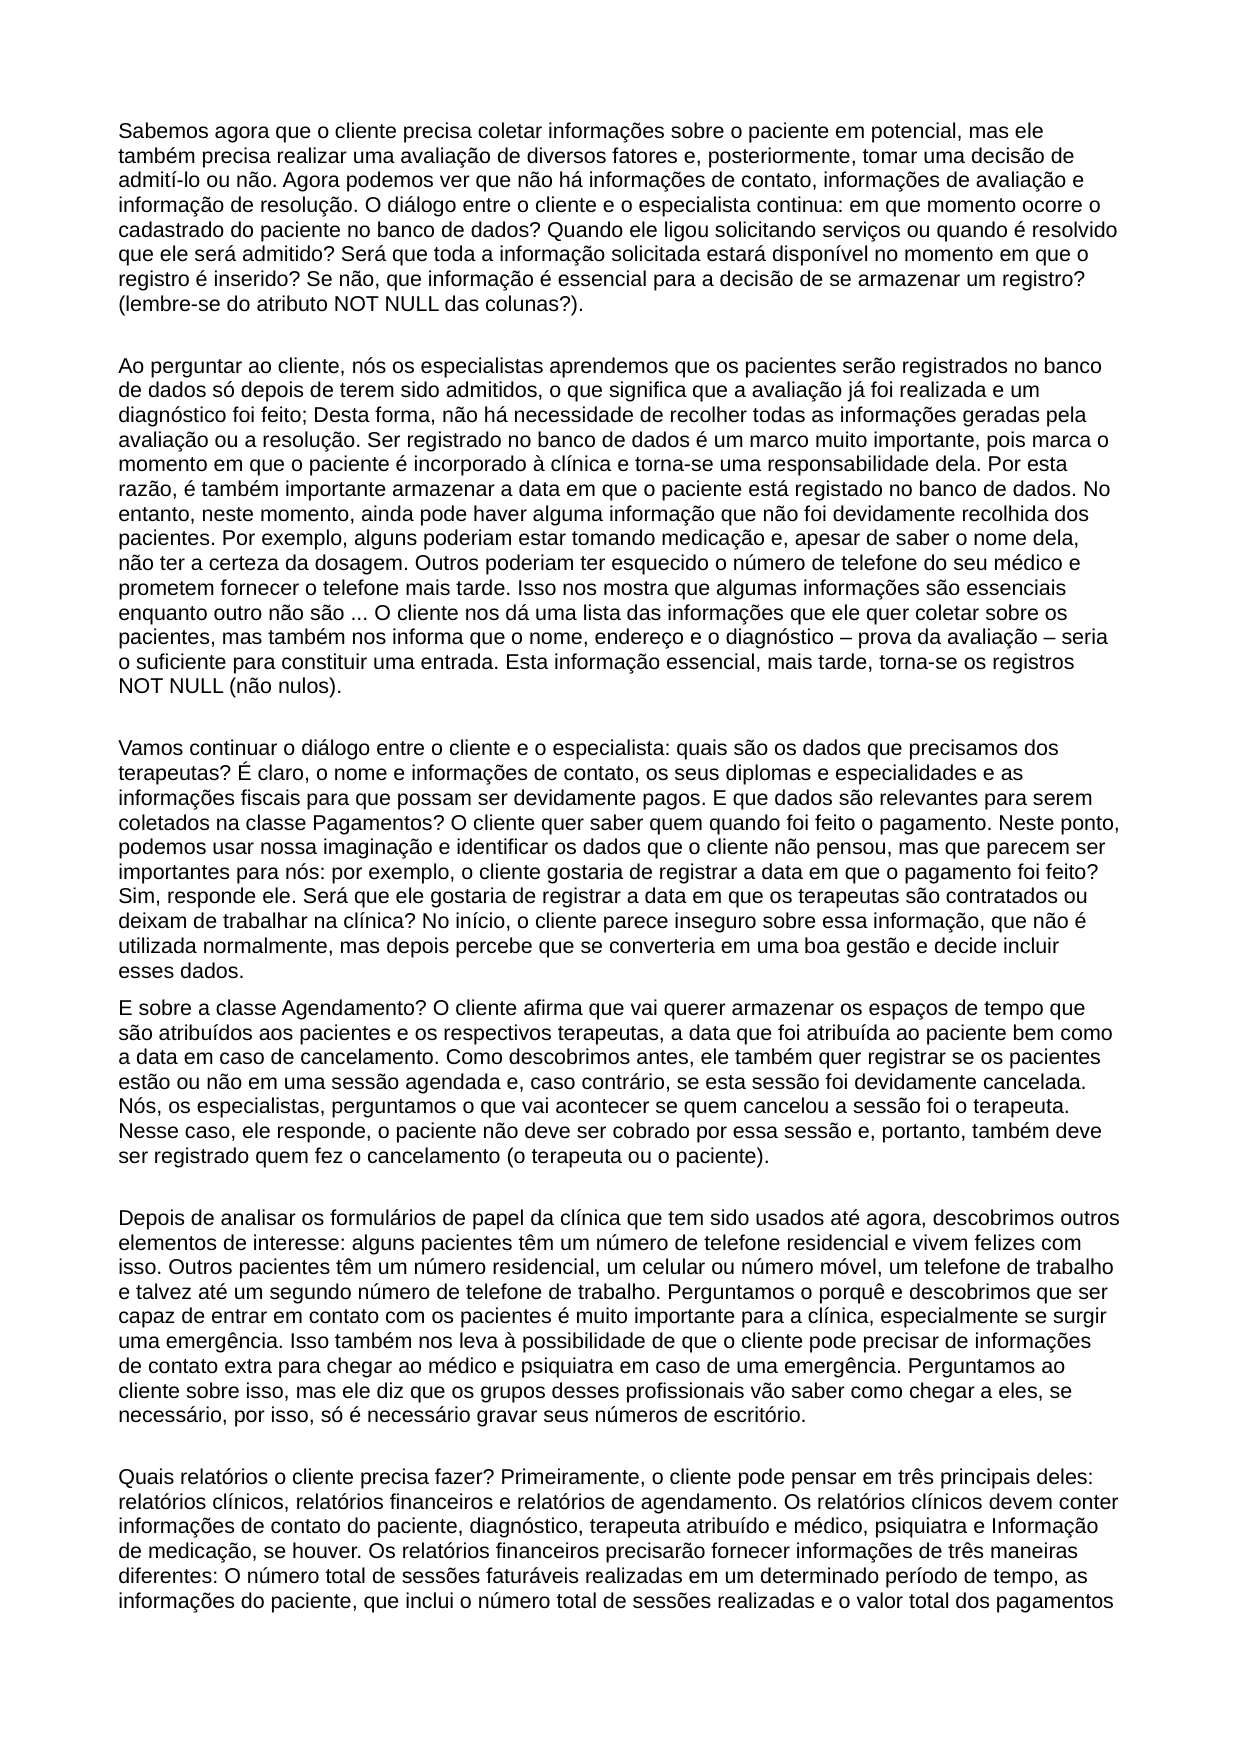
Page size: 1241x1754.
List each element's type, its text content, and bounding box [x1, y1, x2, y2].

text Sabemos agora que o cliente precisa coletar informações sobre o paciente em potencial, mas ele também precisa realizar uma avaliação de diversos fatores e, posteriormente, tomar uma decisão de admití-lo ou não. Agora podemos ver que não há informações de contato, informações de avaliação e informação de resolução. O diálogo entre o cliente e o especialista continua: em que momento ocorre o cadastrado do paciente no banco de dados? Quando ele ligou solicitando serviços ou quando é resolvido que ele será admitido? Será que toda a informação solicitada estará disponível no momento em que o registro é inserido? Se não, que informação é essencial para a decisão de se armazenar um registro? (lembre-se do atributo NOT NULL das colunas?). [118, 118, 1122, 316]
text E sobre a classe Agendamento? O cliente afirma que vai querer armazenar os espaços de tempo que são atribuídos aos pacientes e os respectivos terapeutas, a data que foi atribuída ao paciente bem como a data em caso de cancelamento. Como descobrimos antes, ele também quer registrar se os pacientes estão ou não em uma sessão agendada e, caso contrário, se esta sessão foi devidamente cancelada. Nós, os especialistas, perguntamos o que vai acontecer se quem cancelou a sessão foi o terapeuta. Nesse caso, ele responde, o paciente não deve ser cobrado por essa sessão e, portanto, também deve ser registrado quem fez o cancelamento (o terapeuta ou o paciente). [118, 995, 1122, 1168]
text Ao perguntar ao cliente, nós os especialistas aprendemos que os pacientes serão registrados no banco de dados só depois de terem sido admitidos, o que significa que a avaliação já foi realizada e um diagnóstico foi feito; Desta forma, não há necessidade de recolher todas as informações geradas pela avaliação ou a resolução. Ser registrado no banco de dados é um marco muito importante, pois marca o momento em que o paciente é incorporado à clínica e torna-se uma responsabilidade dela. Por esta razão, é também importante armazenar a data em que o paciente está registado no banco de dados. No entanto, neste momento, ainda pode haver alguma informação que não foi devidamente recolhida dos pacientes. Por exemplo, alguns poderiam estar tomando medicação e, apesar de saber o nome dela, não ter a certeza da dosagem. Outros poderiam ter esquecido o número de telefone do seu médico e prometem fornecer o telefone mais tarde. Isso nos mostra que algumas informações são essenciais enquanto outro não são ... O cliente nos dá uma lista das informações que ele quer coletar sobre os pacientes, mas também nos informa que o nome, endereço e o diagnóstico – prova da avaliação – seria o suficiente para constituir uma entrada. Esta informação essencial, mais tarde, torna-se os registros NOT NULL (não nulos). [118, 353, 1122, 698]
text Vamos continuar o diálogo entre o cliente e o especialista: quais são os dados que precisamos dos terapeutas? É claro, o nome e informações de contato, os seus diplomas e especialidades e as informações fiscais para que possam ser devidamente pagos. E que dados são relevantes para serem coletados na classe Pagamentos? O cliente quer saber quem quando foi feito o pagamento. Neste ponto, podemos usar nossa imaginação e identificar os dados que o cliente não pensou, mas que parecem ser importantes para nós: por exemplo, o cliente gostaria de registrar a data em que o pagamento foi feito? Sim, responde ele. Será que ele gostaria de registrar a data em que os terapeutas são contratados ou deixam de trabalhar na clínica? No início, o cliente parece inseguro sobre essa informação, que não é utilizada normalmente, mas depois percebe que se converteria em uma boa gestão e decide incluir esses dados. [118, 736, 1122, 982]
text Quais relatórios o cliente precisa fazer? Primeiramente, o cliente pode pensar em três principais deles: relatórios clínicos, relatórios financeiros e relatórios de agendamento. Os relatórios clínicos devem conter informações de contato do paciente, diagnóstico, terapeuta atribuído e médico, psiquiatra e Informação de medicação, se houver. Os relatórios financeiros precisarão fornecer informações de três maneiras diferentes: O número total de sessões faturáveis realizadas em um determinado período de tempo, as informações do paciente, que inclui o número total de sessões realizadas e o valor total dos pagamentos [118, 1464, 1122, 1612]
text Depois de analisar os formulários de papel da clínica que tem sido usados até agora, descobrimos outros elementos de interesse: alguns pacientes têm um número de telefone residencial e vivem felizes com isso. Outros pacientes têm um número residencial, um celular ou número móvel, um telefone de trabalho e talvez até um segundo número de telefone de trabalho. Perguntamos o porquê e descobrimos que ser capaz de entrar em contato com os pacientes é muito importante para a clínica, especialmente se surgir uma emergência. Isso também nos leva à possibilidade de que o cliente pode precisar de informações de contato extra para chegar ao médico e psiquiatra em caso de uma emergência. Perguntamos ao cliente sobre isso, mas ele diz que os grupos desses profissionais vão saber como chegar a eles, se necessário, por isso, só é necessário gravar seus números de escritório. [118, 1205, 1122, 1427]
